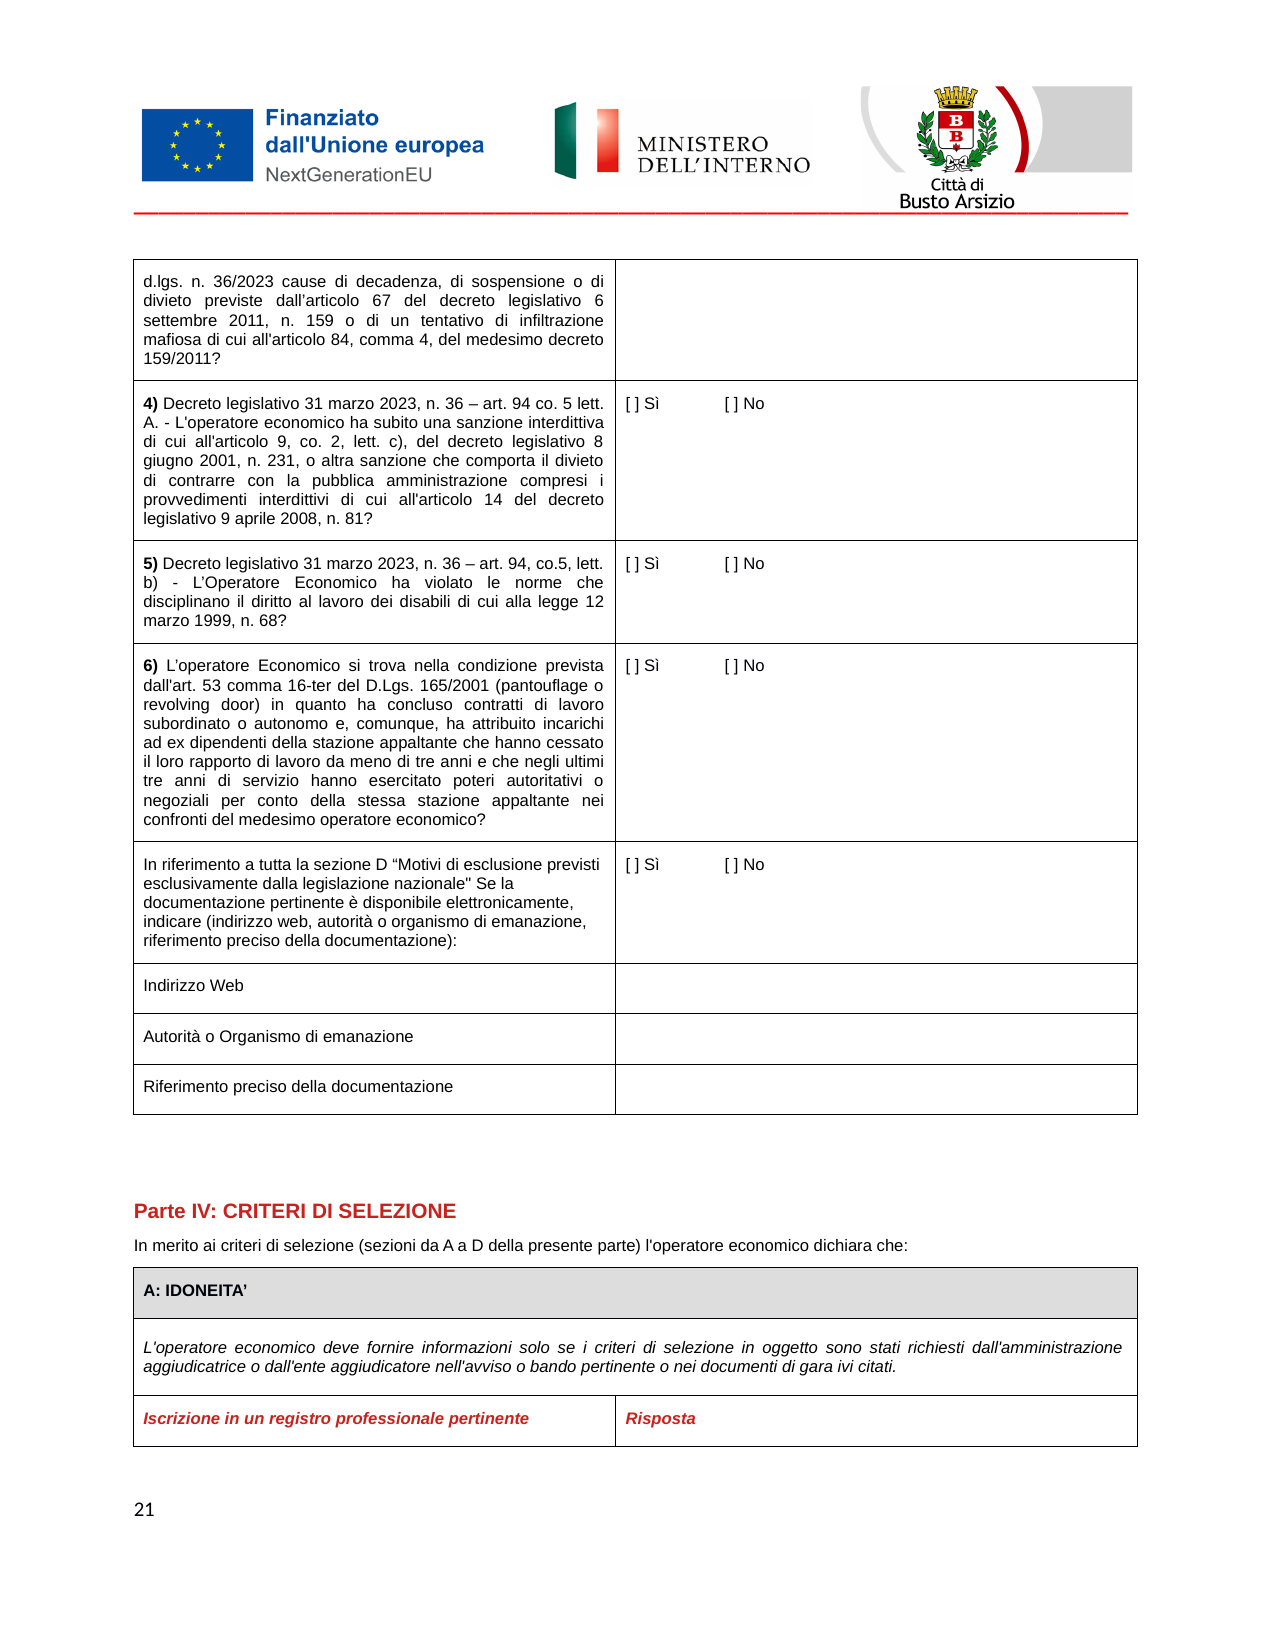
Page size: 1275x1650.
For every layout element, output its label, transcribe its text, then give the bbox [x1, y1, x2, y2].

table_cell Riferimento preciso della documentazione [134, 1065, 615, 1114]
table_cell Autorità o Organismo di emanazione [134, 1014, 615, 1063]
table_cell [616, 1014, 1137, 1063]
table_cell 5) Decreto legislativo 31 marzo 2023, n. 36 – art. 94, co.5, lett. b) - L’Operatore Economico ha violato le norme che disciplinano il diritto al lavoro dei disabili di cui alla legge 12 marzo 1999, n. 68? [134, 541, 615, 643]
table_cell Risposta [616, 1396, 1137, 1446]
picture [133, 97, 515, 192]
picture [551, 98, 813, 186]
table_cell d.lgs. n. 36/2023 cause di decadenza, di sospensione o di divieto previste dall’articolo 67 del decreto legislativo 6 settembre 2011, n. 159 o di un tentativo di infiltrazione mafiosa di cui all'articolo 84, comma 4, del medesimo decreto 159/2011? [134, 260, 615, 380]
picture [860, 86, 1133, 209]
table_cell L'operatore economico deve fornire informazioni solo se i criteri di selezione in oggetto sono stati richiesti dall'amministrazione aggiudicatrice o dall'ente aggiudicatore nell'avviso o bando pertinente o nei documenti di gara ivi citati. [134, 1319, 1137, 1395]
table_cell [ ] Sì [ ] No [616, 381, 1137, 540]
table_cell [616, 964, 1137, 1013]
table_header A: IDONEITA’ [134, 1268, 1137, 1318]
table_cell Iscrizione in un registro professionale pertinente [134, 1396, 615, 1446]
table_cell [ ] Sì [ ] No [616, 842, 1137, 963]
table_cell 6) L’operatore Economico si trova nella condizione prevista dall'art. 53 comma 16-ter del D.Lgs. 165/2001 (pantouflage o revolving door) in quanto ha concluso contratti di lavoro subordinato o autonomo e, comunque, ha attribuito incarichi ad ex dipendenti della stazione appaltante che hanno cessato il loro rapporto di lavoro da meno di tre anni e che negli ultimi tre anni di servizio hanno esercitato poteri autoritativi o negoziali per conto della stessa stazione appaltante nei confronti del medesimo operatore economico? [134, 644, 615, 841]
table_cell [ ] Sì [ ] No [616, 541, 1137, 643]
table_cell [ ] Sì [ ] No [616, 644, 1137, 841]
table_cell [616, 1065, 1137, 1114]
table_cell 4) Decreto legislativo 31 marzo 2023, n. 36 – art. 94 co. 5 lett. A. - L'operatore economico ha subito una sanzione interdittiva di cui all'articolo 9, co. 2, lett. c), del decreto legislativo 8 giugno 2001, n. 231, o altra sanzione che comporta il divieto di contrarre con la pubblica amministrazione compresi i provvedimenti interdittivi di cui all'articolo 14 del decreto legislativo 9 aprile 2008, n. 81? [134, 381, 615, 540]
text In merito ai criteri di selezione (sezioni da A a D della presente parte) l'operatore economico dichiara che: [133, 1236, 1142, 1255]
table_cell In riferimento a tutta la sezione D “Motivi di esclusione previsti esclusivamente dalla legislazione nazionale" Se la documentazione pertinente è disponibile elettronicamente, indicare (indirizzo web, autorità o organismo di emanazione, riferimento preciso della documentazione): [134, 842, 615, 963]
text Parte IV: CRITERI DI SELEZIONE [133, 1199, 1142, 1223]
table_cell [616, 260, 1137, 380]
table_cell Indirizzo Web [134, 964, 615, 1013]
